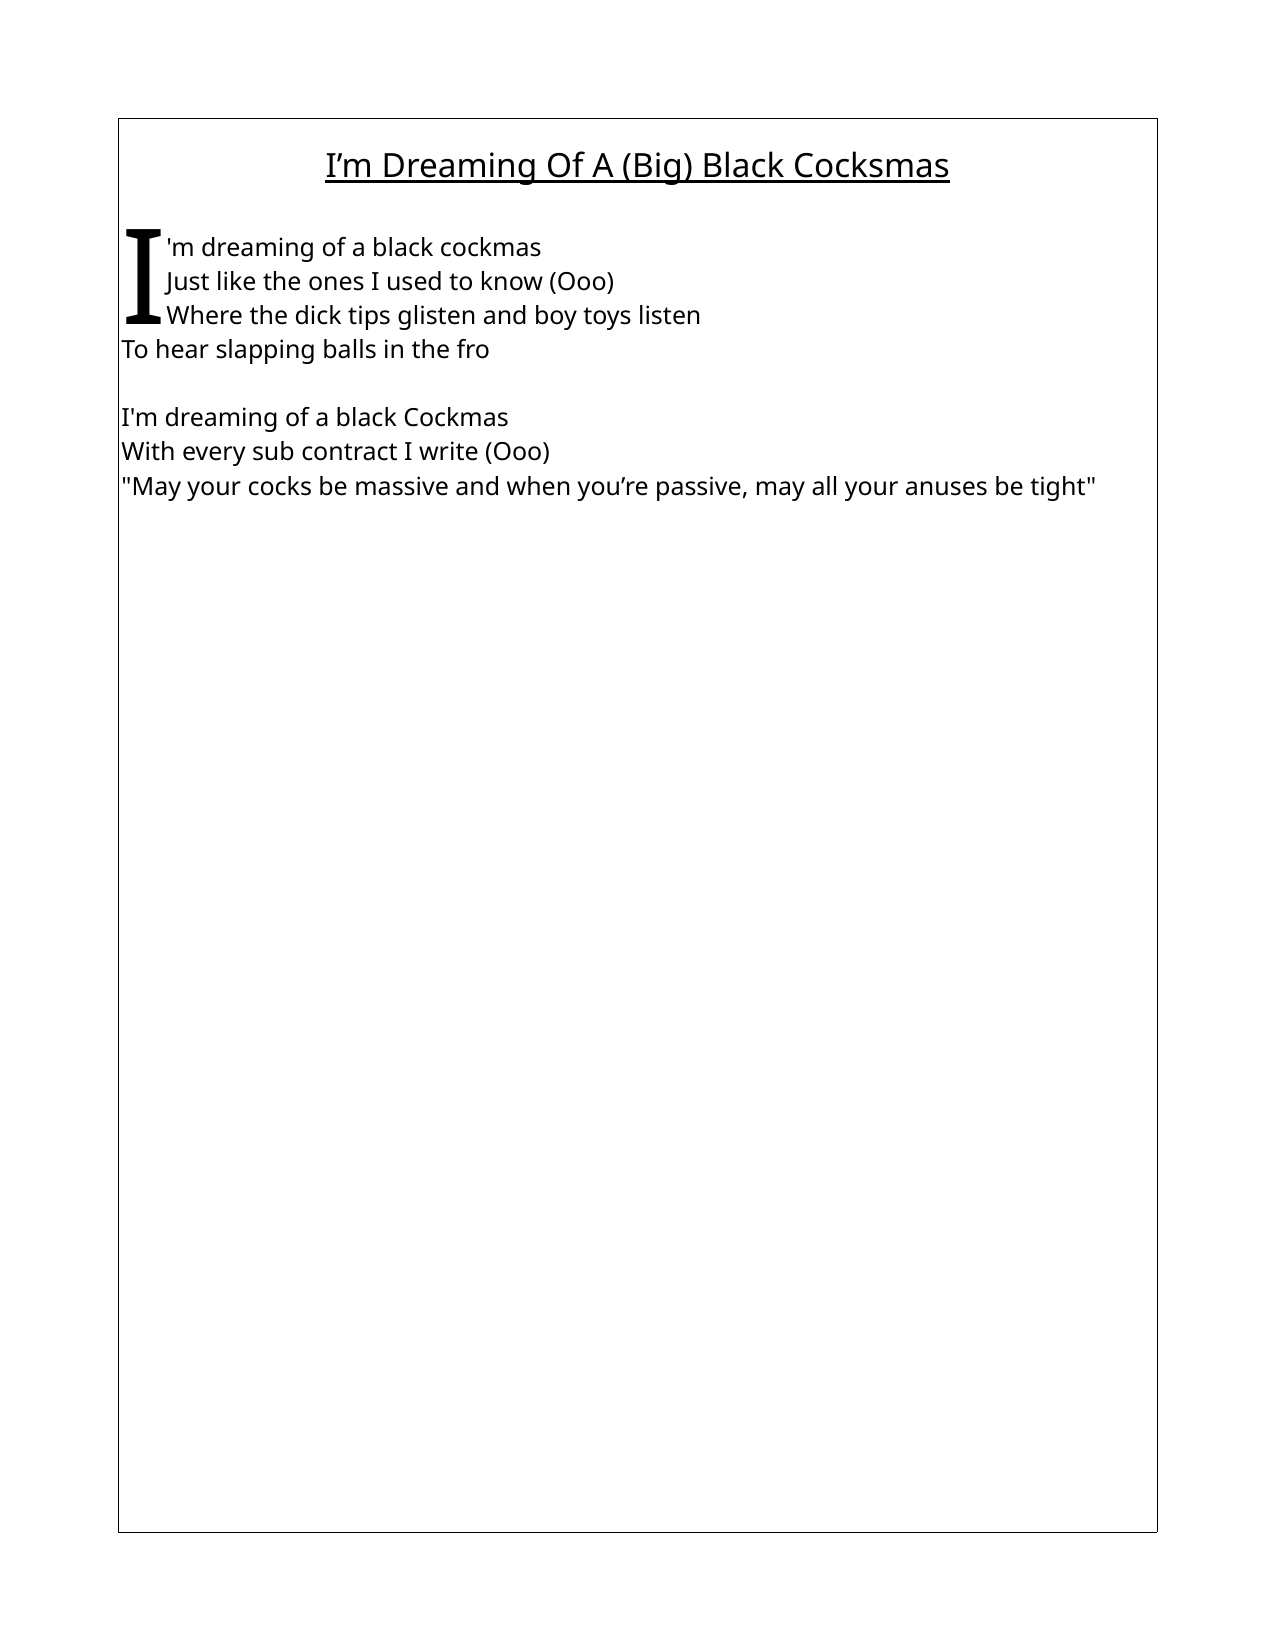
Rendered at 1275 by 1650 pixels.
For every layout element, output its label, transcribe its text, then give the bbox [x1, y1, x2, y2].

text I'm dreaming of a black cockmas Just like the ones I used to know (Ooo) Where the dick tips glisten and boy toys listen To hear slapping balls in the fro I'm dreaming of a black Cockmas With every sub contract I write (Ooo) "May your cocks be massive and when you’re passive, may all your anuses be tight" [121, 230, 1154, 502]
subtitle I’m Dreaming Of A (Big) Black Cocksmas [121, 142, 1154, 187]
